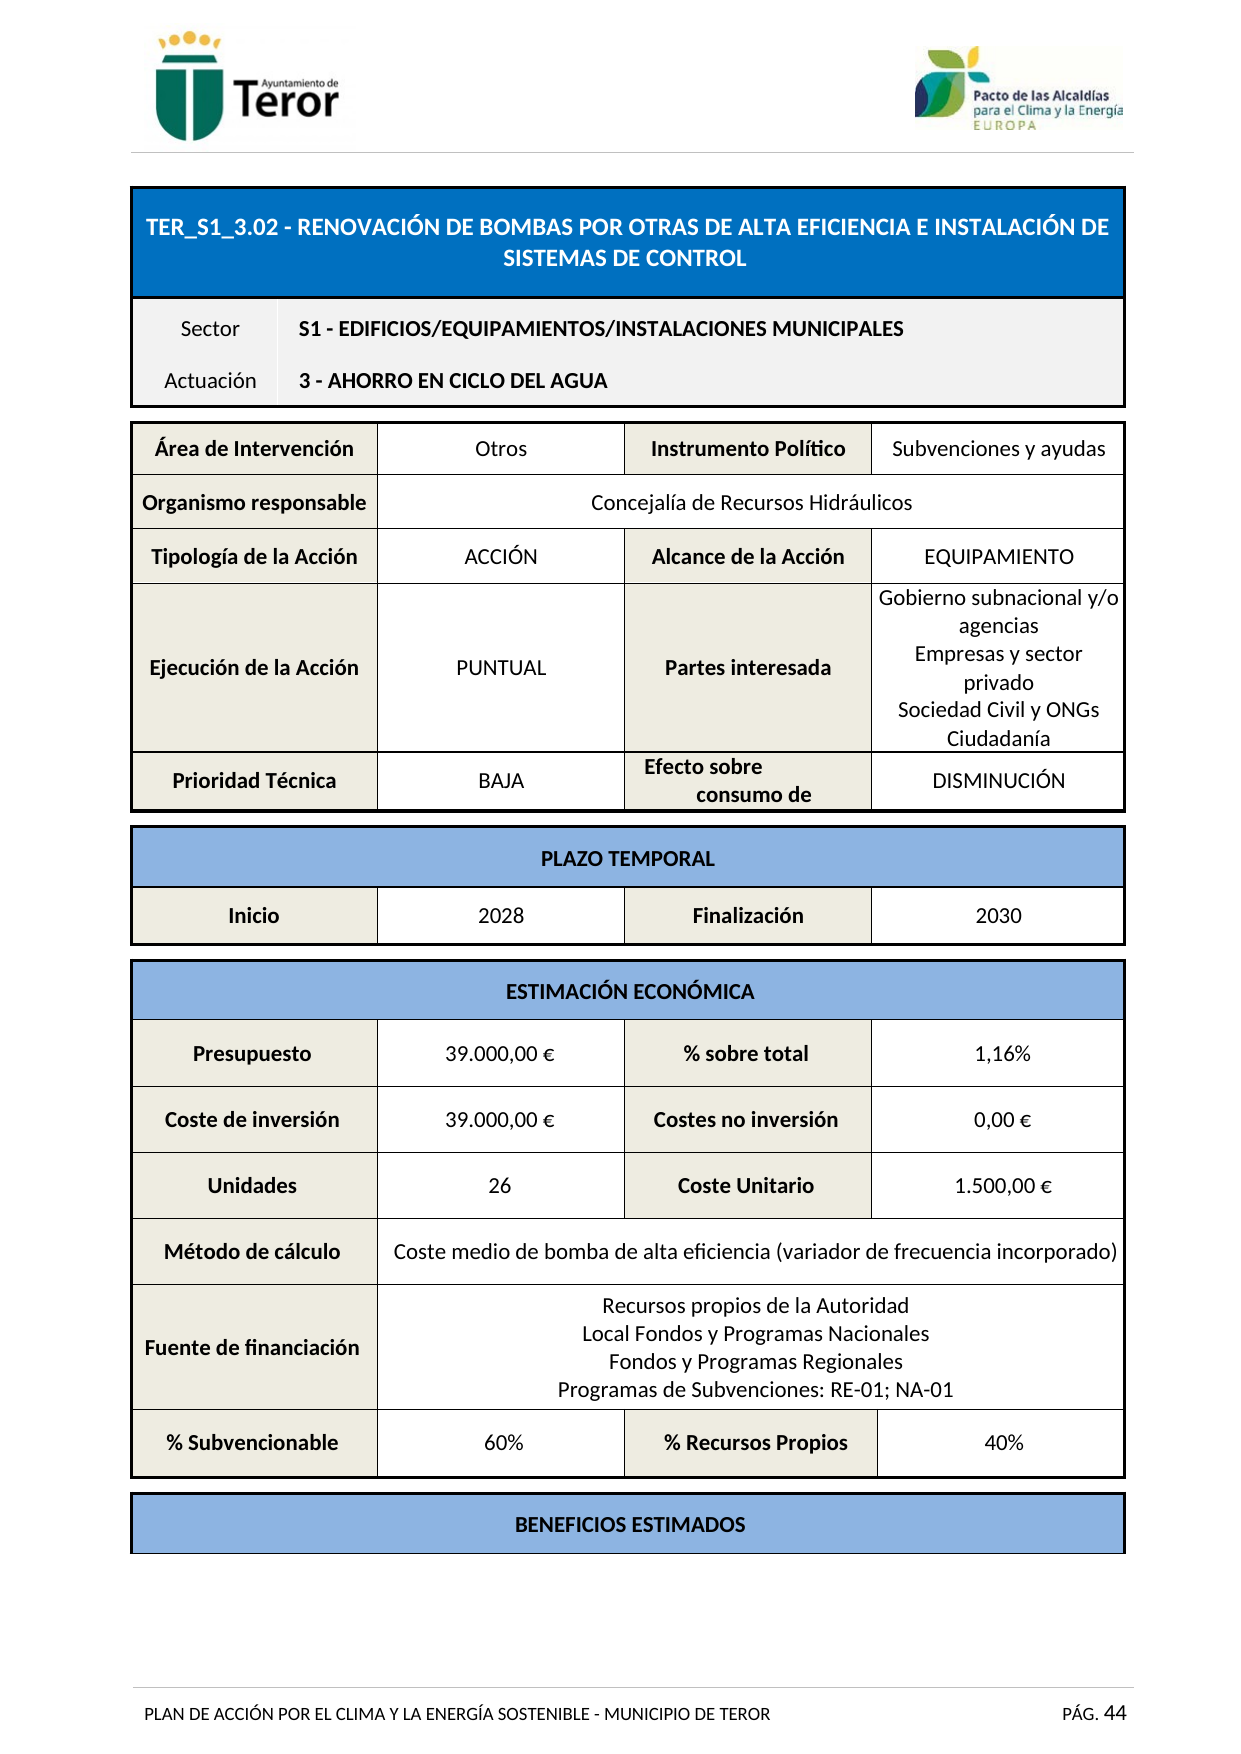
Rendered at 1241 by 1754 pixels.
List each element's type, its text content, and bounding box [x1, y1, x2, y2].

table_cell [131, 946, 1124, 958]
table_cell Coste de inversión [133, 1087, 377, 1152]
table_cell Organismo responsable [133, 475, 377, 528]
table_cell Área de Intervención [133, 424, 377, 474]
table_cell [131, 813, 1124, 825]
table_cell [131, 408, 1124, 421]
table_cell Coste Unitario [625, 1153, 871, 1218]
table_cell Concejalía de Recursos Hidráulicos [378, 475, 1123, 528]
table_cell 2030 [872, 888, 1123, 943]
table_cell Método de cálculo [133, 1219, 377, 1284]
table_cell Fuente de financiación [133, 1285, 377, 1409]
table_cell ACCIÓN [378, 529, 624, 582]
table_cell % Subvencionable [133, 1410, 377, 1476]
table_cell Recursos propios de la Autoridad Local Fondos y Programas Nacionales Fondos y Programas Regionales Programas de Subvenciones: RE-01; NA-01 [378, 1285, 1123, 1409]
table_cell 2028 [378, 888, 624, 943]
table_cell S1 - EDIFICIOS/EQUIPAMIENTOS/INSTALACIONES MUNICIPALES [278, 299, 1123, 355]
table_cell DISMINUCIÓN [872, 753, 1123, 809]
table_cell Ejecución de la Acción [133, 584, 377, 751]
table_cell % Recursos Propios [625, 1410, 877, 1476]
table_cell 39.000,00 € [378, 1087, 624, 1152]
table_cell Presupuesto [133, 1020, 377, 1086]
table_cell Prioridad Técnica [133, 753, 377, 809]
table_cell 1.500,00 € [872, 1153, 1123, 1218]
table_cell Actuación [133, 355, 277, 405]
table_cell [872, 355, 878, 405]
table_cell 1,16% [872, 1020, 1123, 1086]
table_cell 26 [378, 1153, 624, 1218]
table_cell ESTIMACIÓN ECONÓMICA [133, 962, 1123, 1019]
table_cell [625, 355, 872, 405]
table_cell 60% [378, 1410, 624, 1476]
table_cell % sobre total [625, 1020, 871, 1086]
table_cell 39.000,00 € [378, 1020, 624, 1086]
table_cell Costes no inversión [625, 1087, 871, 1152]
table_cell 0,00 € [872, 1087, 1123, 1152]
picture [144, 23, 356, 152]
table_cell Inicio [133, 888, 377, 943]
table_cell Subvenciones y ayudas [872, 424, 1123, 474]
table_cell Otros [378, 424, 624, 474]
picture [915, 46, 1123, 130]
table_cell 40% [878, 1410, 1123, 1476]
table_cell PUNTUAL [378, 584, 624, 751]
table_cell Gobierno subnacional y/o agencias Empresas y sector privado Sociedad Civil y ONGs Ciudadanía [872, 584, 1123, 751]
table_cell Efecto sobre consumo de energía [625, 753, 871, 809]
table_cell BAJA [378, 753, 624, 809]
table_cell Finalización [625, 888, 871, 943]
table_cell Unidades [133, 1153, 377, 1218]
table_cell Partes interesada [625, 584, 871, 751]
table_cell BENEFICIOS ESTIMADOS [133, 1495, 1123, 1553]
table_cell Coste medio de bomba de alta eficiencia (variador de frecuencia incorporado) [378, 1219, 1123, 1284]
table_cell Sector [133, 299, 277, 355]
table_cell EQUIPAMIENTO [872, 529, 1123, 582]
table_cell Instrumento Político [625, 424, 871, 474]
table_cell Alcance de la Acción [625, 529, 871, 582]
table_cell 3 - AHORRO EN CICLO DEL AGUA [278, 355, 625, 405]
table_header TER_S1_3.02 - RENOVACIÓN DE BOMBAS POR OTRAS DE ALTA EFICIENCIA E INSTALACIÓN DE SISTEMAS DE CONTROL [133, 189, 1123, 296]
table_cell [131, 1479, 1124, 1492]
table_cell PLAZO TEMPORAL [133, 828, 1123, 886]
table_cell Tipología de la Acción [133, 529, 377, 582]
table_cell [878, 355, 1123, 405]
